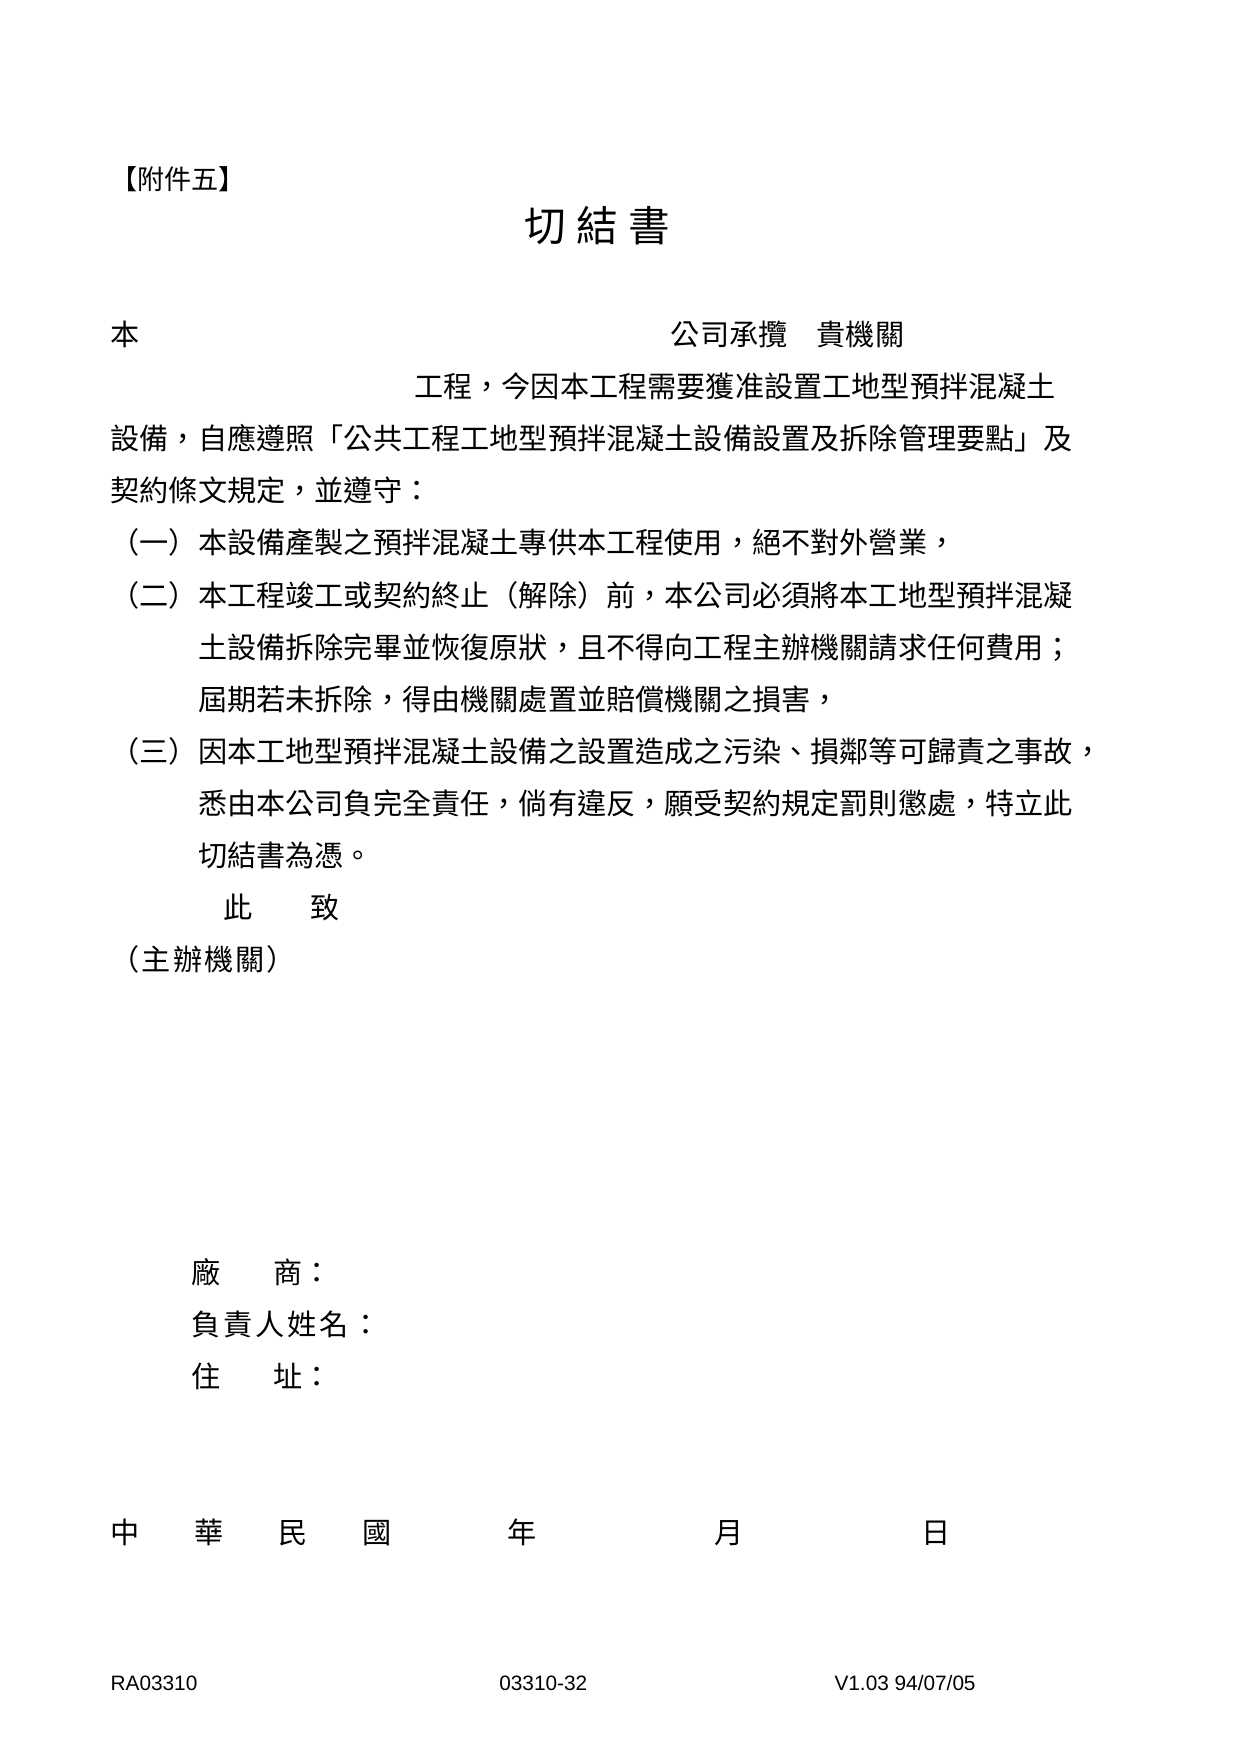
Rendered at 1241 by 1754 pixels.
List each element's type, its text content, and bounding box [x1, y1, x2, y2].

text 切結書 [110, 200, 1083, 252]
text （主辦機關） [110, 929, 1083, 981]
text （二）本工程竣工或契約終止（解除）前，本公司必須將本工地型預拌混凝土設備拆除完畢並恢復原狀，且不得向工程主辦機關請求任何費用；屆期若未拆除，得由機關處置並賠償機關之損害， [110, 564, 1083, 721]
text 住 址： [192, 1346, 1083, 1398]
text 本 公司承攬 貴機關 [110, 304, 1083, 356]
text 【附件五】 [110, 148, 1083, 200]
text 廠 商： [192, 1241, 1083, 1293]
text （三）因本工地型預拌混凝土設備之設置造成之污染、損鄰等可歸責之事故，悉由本公司負完全責任，倘有違反，願受契約規定罰則懲處，特立此切結書為憑。 [110, 721, 1083, 877]
text 中華民國 年 月 日 [110, 1502, 950, 1554]
text （一）本設備產製之預拌混凝土專供本工程使用，絕不對外營業， [110, 512, 1083, 564]
text 工程，今因本工程需要獲准設置工地型預拌混凝土設備，自應遵照「公共工程工地型預拌混凝土設備設置及拆除管理要點」及契約條文規定，並遵守： [110, 356, 1083, 512]
text 此 致 [110, 877, 1083, 929]
text 負責人姓名： [192, 1293, 1083, 1346]
